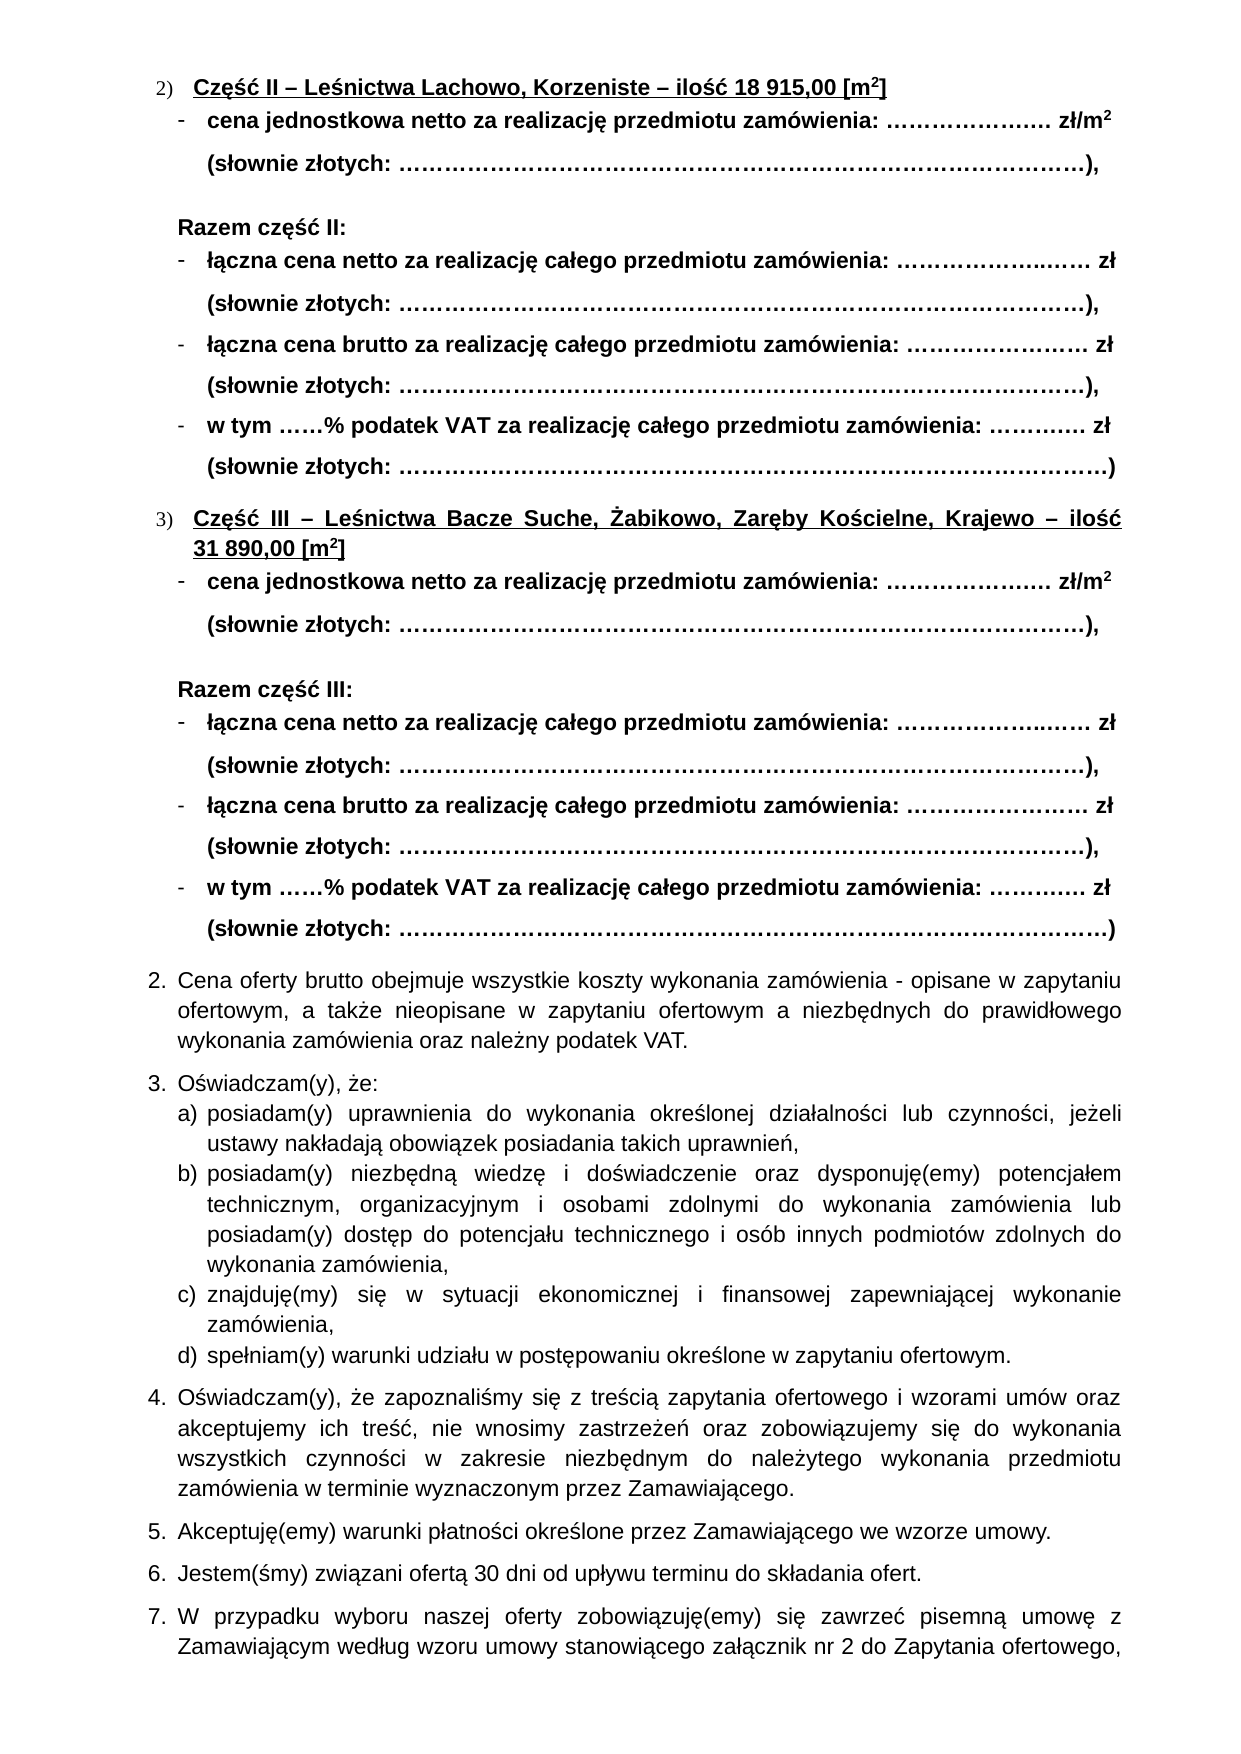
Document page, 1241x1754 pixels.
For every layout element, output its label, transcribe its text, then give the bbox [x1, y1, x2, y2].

list cena jednostkowa netto za realizację przedmiotu zamówienia: ……………….… zł/m2 [177, 104, 1122, 134]
text (słownie złotych: ………………………………………………………………………………), [207, 611, 1122, 638]
list znajduję(my) się w sytuacji ekonomicznej i finansowej zapewniającej wykonanie zamówienia, [177, 1281, 1122, 1338]
list spełniam(y) warunki udziału w postępowaniu określone w zapytaniu ofertowym. [177, 1342, 1122, 1368]
list Akceptuję(emy) warunki płatności określone przez Zamawiającego we wzorze umowy. [148, 1518, 1122, 1544]
text (słownie złotych: …………………………………………………………………………………) [207, 453, 1122, 479]
text (słownie złotych: …………………………………………………………………………………) [207, 914, 1122, 941]
list Oświadczam(y), że zapoznaliśmy się z treścią zapytania ofertowego i wzorami umów oraz akceptujemy ich treść, nie wnosimy zastrzeżeń oraz zobowiązujemy się do wykonania wszystkich czynności w zakresie niezbędnym do należytego wykonania przedmiotu zamówienia w terminie wyznaczonym przez Zamawiającego. [148, 1384, 1122, 1501]
text (słownie złotych: ………………………………………………………………………………), [207, 752, 1122, 778]
list Jestem(śmy) związani ofertą 30 dni od upływu terminu do składania ofert. [148, 1560, 1122, 1587]
list Część III – Leśnictwa Bacze Suche, Żabikowo, Zaręby Kościelne, Krajewo – ilość 31 890,00 [m2] [156, 505, 1122, 562]
text (słownie złotych: ………………………………………………………………………………), [207, 833, 1122, 859]
list Część II – Leśnictwa Lachowo, Korzeniste – ilość 18 915,00 [m2] [156, 74, 1122, 100]
text (słownie złotych: ………………………………………………………………………………), [207, 290, 1122, 317]
list Cena oferty brutto obejmuje wszystkie koszty wykonania zamówienia - opisane w zapytaniu ofertowym, a także nieopisane w zapytaniu ofertowym a niezbędnych do prawidłowego wykonania zamówienia oraz należny podatek VAT. [148, 967, 1122, 1053]
list w tym ……% podatek VAT za realizację całego przedmiotu zamówienia: ……….… zł [177, 411, 1122, 439]
text (słownie złotych: ………………………………………………………………………………), [207, 150, 1122, 176]
list łączna cena netto za realizację całego przedmiotu zamówienia: ………………..…… zł [177, 706, 1122, 736]
text (słownie złotych: ………………………………………………………………………………), [207, 372, 1122, 398]
list łączna cena brutto za realizację całego przedmiotu zamówienia: …………………… zł [177, 330, 1122, 358]
text Razem część II: [177, 214, 1122, 241]
text Razem część III: [177, 676, 1122, 702]
list posiadam(y) niezbędną wiedzę i doświadczenie oraz dysponuję(emy) potencjałem technicznym, organizacyjnym i osobami zdolnymi do wykonania zamówienia lub posiadam(y) dostęp do potencjału technicznego i osób innych podmiotów zdolnych do wykonania zamówienia, [177, 1160, 1122, 1277]
list w tym ……% podatek VAT za realizację całego przedmiotu zamówienia: ……….… zł [177, 873, 1122, 901]
list łączna cena brutto za realizację całego przedmiotu zamówienia: …………………… zł [177, 791, 1122, 819]
list łączna cena netto za realizację całego przedmiotu zamówienia: ………………..…… zł [177, 244, 1122, 275]
list posiadam(y) uprawnienia do wykonania określonej działalności lub czynności, jeżeli ustawy nakładają obowiązek posiadania takich uprawnień, [177, 1100, 1122, 1156]
list W przypadku wyboru naszej oferty zobowiązuję(emy) się zawrzeć pisemną umowę z Zamawiającym według wzoru umowy stanowiącego załącznik nr 2 do Zapytania ofertowego, [148, 1603, 1122, 1659]
list Oświadczam(y), że: [148, 1070, 1122, 1096]
list cena jednostkowa netto za realizację przedmiotu zamówienia: ……………….… zł/m2 [177, 566, 1122, 596]
